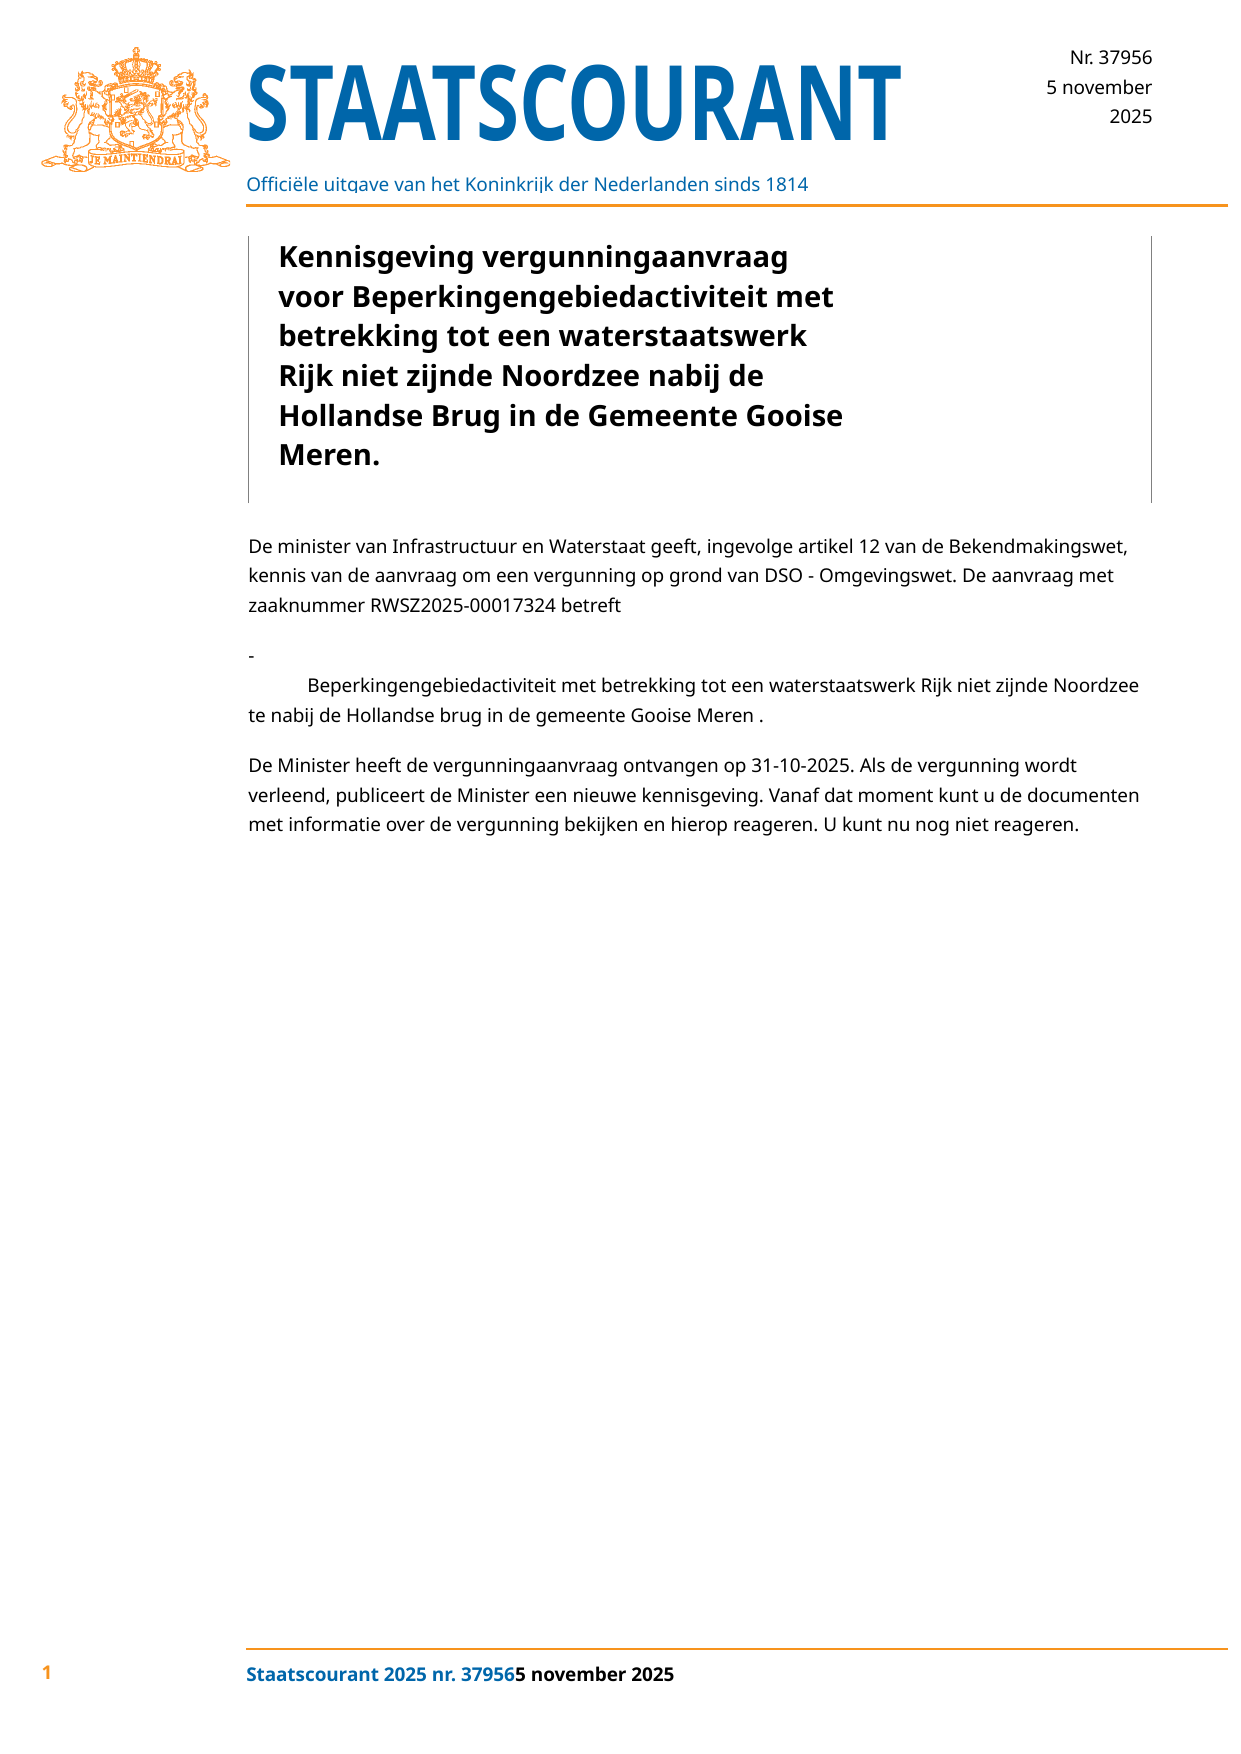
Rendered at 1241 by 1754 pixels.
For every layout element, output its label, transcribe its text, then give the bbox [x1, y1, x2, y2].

table_header [1090, 236, 1151, 413]
table_header Kennisgeving vergunningaanvraag voor Beperkingengebiedactiviteit met betrekking tot een waterstaatswerk Rijk niet zijnde Noordzee nabij de Hollandse Brug in de Gemeente Gooise Meren. [249, 236, 850, 503]
text De Minister heeft de vergunningaanvraag ontvangen op 31-10-2025. Als de vergunning wordt verleend, publiceert de Minister een nieuwe kennisgeving. Vanaf dat moment kunt u de documenten met informatie over de vergunning bekijken en hierop reageren. U kunt nu nog niet reageren. [248, 752, 1152, 837]
text te nabij de Hollandse brug in de gemeente Gooise Meren . [248, 702, 1152, 727]
list Beperkingengebiedactiviteit met betrekking tot een waterstaatswerk Rijk niet zijnde Noordzee [248, 672, 1152, 698]
picture [912, 236, 1090, 414]
picture [41, 47, 231, 172]
text De minister van Infrastructuur en Waterstaat geeft, ingevolge artikel 12 van de Bekendmakingswet, kennis van de aanvraag om een vergunning op grond van DSO - Omgevingswet. De aanvraag met zaaknummer RWSZ2025-00017324 betreft [248, 533, 1152, 618]
table_header [850, 414, 1151, 503]
table_header [850, 236, 912, 413]
